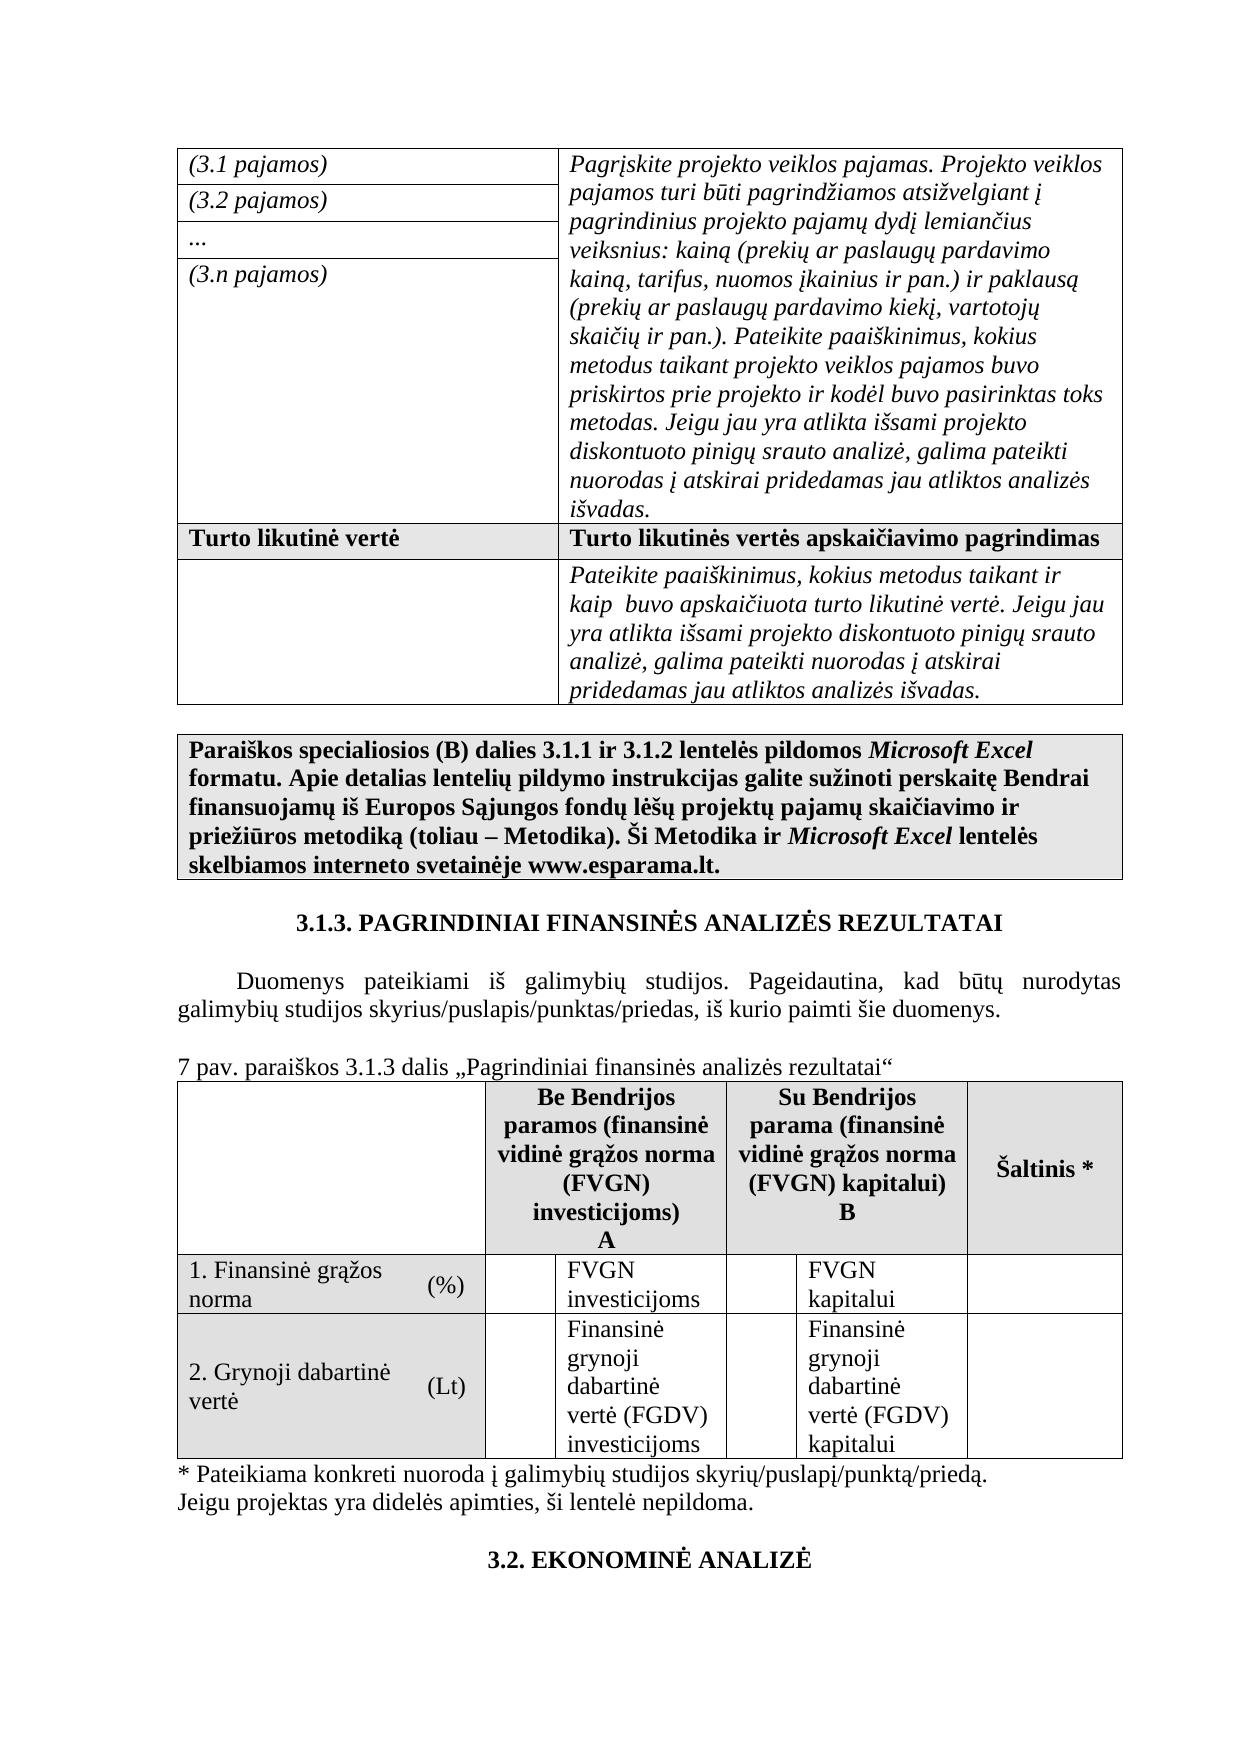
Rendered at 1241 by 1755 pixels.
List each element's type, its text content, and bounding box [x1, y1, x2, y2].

table_cell FVGN investicijoms [556, 1255, 726, 1313]
text 3.2. ekonominė analizė [177, 1545, 1122, 1574]
table_cell 1. Finansinė grąžos norma [178, 1255, 416, 1313]
table_cell (Lt) [416, 1314, 485, 1458]
table_cell FVGN kapitalui [797, 1255, 967, 1313]
table_cell Finansinė grynoji dabartinė vertė (FGDV) investicijoms [556, 1314, 726, 1458]
table_cell [486, 1255, 555, 1313]
table_cell [968, 1255, 1122, 1313]
table_cell Pagrįskite projekto veiklos pajamas. Projekto veiklos pajamos turi būti pagrindžiamos atsižvelgiant į pagrindinius projekto pajamų dydį lemiančius veiksnius: kainą (prekių ar paslaugų pardavimo kainą, tarifus, nuomos įkainius ir pan.) ir paklausą (prekių ar paslaugų pardavimo kiekį, vartotojų skaičių ir pan.). Pateikite paaiškinimus, kokius metodus taikant projekto veiklos pajamos buvo priskirtos prie projekto ir kodėl buvo pasirinktas toks metodas. Jeigu jau yra atlikta išsami projekto diskontuoto pinigų srauto analizė, galima pateikti nuorodas į atskirai pridedamas jau atliktos analizės išvadas. [559, 149, 1122, 522]
table_cell (%) [416, 1255, 485, 1313]
table_header Šaltinis * [968, 1082, 1122, 1254]
table_header [178, 1082, 416, 1254]
table_cell (3.n pajamos) [178, 259, 558, 522]
table_header [416, 1082, 485, 1254]
table_cell [727, 1314, 796, 1458]
table_header Paraiškos specialiosios (B) dalies 3.1.1 ir 3.1.2 lentelės pildomos Microsoft Excel formatu. Apie detalias lentelių pildymo instrukcijas galite sužinoti perskaitę Bendrai finansuojamų iš Europos Sąjungos fondų lėšų projektų pajamų skaičiavimo ir priežiūros metodiką (toliau – Metodika). Ši Metodika ir Microsoft Excel lentelės skelbiamos interneto svetainėje www.esparama.lt. [178, 735, 1122, 878]
table_header Be Bendrijos paramos (finansinė vidinė grąžos norma (FVGN) investicijoms) A [486, 1082, 726, 1254]
table_cell Turto likutinė vertė [178, 524, 558, 559]
table_cell [727, 1255, 796, 1313]
text 3.1.3. Pagrindiniai finansinės analizės rezultatai [177, 908, 1122, 937]
table_cell 2. Grynoji dabartinė vertė [178, 1314, 416, 1458]
table_cell (3.1 pajamos) [178, 149, 558, 184]
table_cell [968, 1314, 1122, 1458]
table_cell Finansinė grynoji dabartinė vertė (FGDV) kapitalui [797, 1314, 967, 1458]
text Jeigu projektas yra didelės apimties, ši lentelė nepildoma. [177, 1487, 1122, 1516]
table_cell Pateikite paaiškinimus, kokius metodus taikant ir kaip buvo apskaičiuota turto likutinė vertė. Jeigu jau yra atlikta išsami projekto diskontuoto pinigų srauto analizė, galima pateikti nuorodas į atskirai pridedamas jau atliktos analizės išvadas. [559, 560, 1122, 704]
text * Pateikiama konkreti nuoroda į galimybių studijos skyrių/puslapį/punktą/priedą. [177, 1459, 1122, 1487]
text Duomenys pateikiami iš galimybių studijos. Pageidautina, kad būtų nurodytas galimybių studijos skyrius/puslapis/punktas/priedas, iš kurio paimti šie duomenys. [177, 966, 1122, 1023]
table_cell (3.2 pajamos) [178, 185, 558, 221]
table_cell ... [178, 222, 558, 258]
table_cell Turto likutinės vertės apskaičiavimo pagrindimas [559, 524, 1122, 559]
table_header Su Bendrijos parama (finansinė vidinė grąžos norma (FVGN) kapitalui) B [727, 1082, 967, 1254]
text 7 pav. paraiškos 3.1.3 dalis „Pagrindiniai finansinės analizės rezultatai“ [177, 1052, 1122, 1081]
table_cell [486, 1314, 555, 1458]
table_cell [178, 560, 558, 704]
